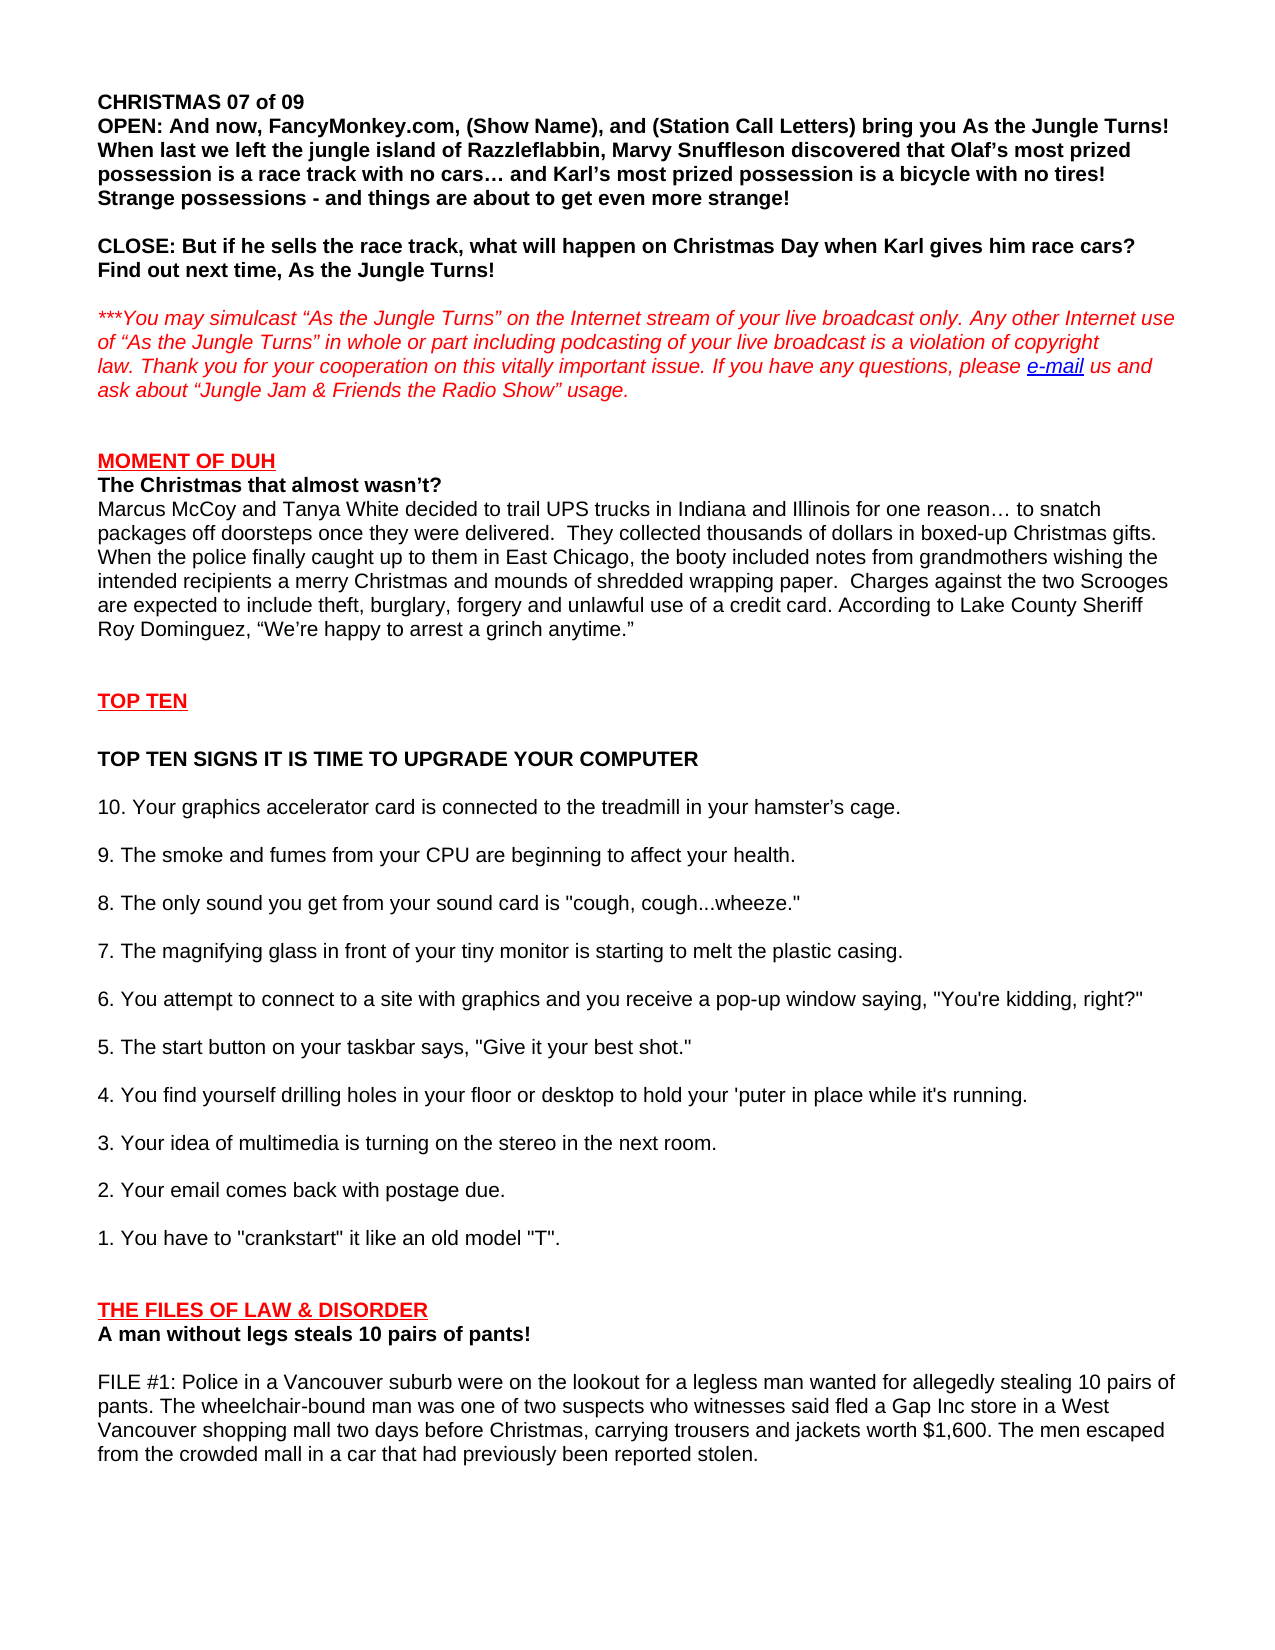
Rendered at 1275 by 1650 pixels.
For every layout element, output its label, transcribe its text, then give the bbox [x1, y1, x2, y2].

text OPEN: And now, FancyMonkey.com, (Show Name), and (Station Call Letters) bring you As the Jungle Turns! When last we left the jungle island of Razzleflabbin, Marvy Snuffleson discovered that Olaf’s most prized possession is a race track with no cars… and Karl’s most prized possession is a bicycle with no tires! Strange possessions - and things are about to get even more strange! [97, 114, 1185, 210]
text 3. Your idea of multimedia is turning on the stereo in the next room. [97, 1130, 1185, 1154]
text CHRISTMAS 07 of 09 [97, 90, 1185, 114]
text 8. The only sound you get from your sound card is "cough, cough...wheeze." [97, 891, 1185, 915]
text 10. Your graphics accelerator card is connected to the treadmill in your hamster’s cage. [97, 795, 1185, 819]
text 9. The smoke and fumes from your CPU are beginning to affect your health. [97, 843, 1185, 867]
text The Christmas that almost wasn’t? [97, 473, 1185, 497]
text Marcus McCoy and Tanya White decided to trail UPS trucks in Indiana and Illinois for one reason… to snatch packages off doorsteps once they were delivered. They collected thousands of dollars in boxed-up Christmas gifts. When the police finally caught up to them in East Chicago, the booty included notes from grandmothers wishing the intended recipients a merry Christmas and mounds of shredded wrapping paper. Charges against the two Scrooges are expected to include theft, burglary, forgery and unlawful use of a credit card. According to Lake County Sheriff Roy Dominguez, “We’re happy to arrest a grinch anytime.” [97, 497, 1185, 641]
text ***You may simulcast “As the Jungle Turns” on the Internet stream of your live broadcast only. Any other Internet use of “As the Jungle Turns” in whole or part including podcasting of your live broadcast is a violation of copyright law. Thank you for your cooperation on this vitally important issue. If you have any questions, please e-mail us and ask about “Jungle Jam & Friends the Radio Show” usage. [97, 306, 1185, 401]
text 6. You attempt to connect to a site with graphics and you receive a pop-up window saying, "You're kidding, right?" [97, 987, 1185, 1011]
text 1. You have to "crankstart" it like an old model "T". [97, 1226, 1185, 1250]
text A man without legs steals 10 pairs of pants! [97, 1322, 1185, 1346]
text 4. You find yourself drilling holes in your floor or desktop to hold your 'puter in place while it's running. [97, 1082, 1185, 1106]
text 7. The magnifying glass in front of your tiny monitor is starting to melt the plastic casing. [97, 939, 1185, 963]
list FILE #1: Police in a Vancouver suburb were on the lookout for a legless man wanted for allegedly stealing 10 pairs of pants. The wheelchair-bound man was one of two suspects who witnesses said fled a Gap Inc store in a West Vancouver shopping mall two days before Christmas, carrying trousers and jackets worth $1,600. The men escaped from the crowded mall in a car that had previously been reported stolen. [97, 1370, 1185, 1466]
text TOP TEN SIGNS IT IS TIME TO UPGRADE YOUR COMPUTER [97, 747, 1185, 771]
text THE FILES OF LAW & DISORDER [97, 1298, 1185, 1322]
text MOMENT OF DUH [97, 449, 1185, 473]
text 5. The start button on your taskbar says, "Give it your best shot." [97, 1034, 1185, 1058]
text CLOSE: But if he sells the race track, what will happen on Christmas Day when Karl gives him race cars? Find out next time, As the Jungle Turns! [97, 234, 1185, 282]
text 2. Your email comes back with postage due. [97, 1178, 1185, 1202]
text TOP TEN [97, 689, 1185, 713]
